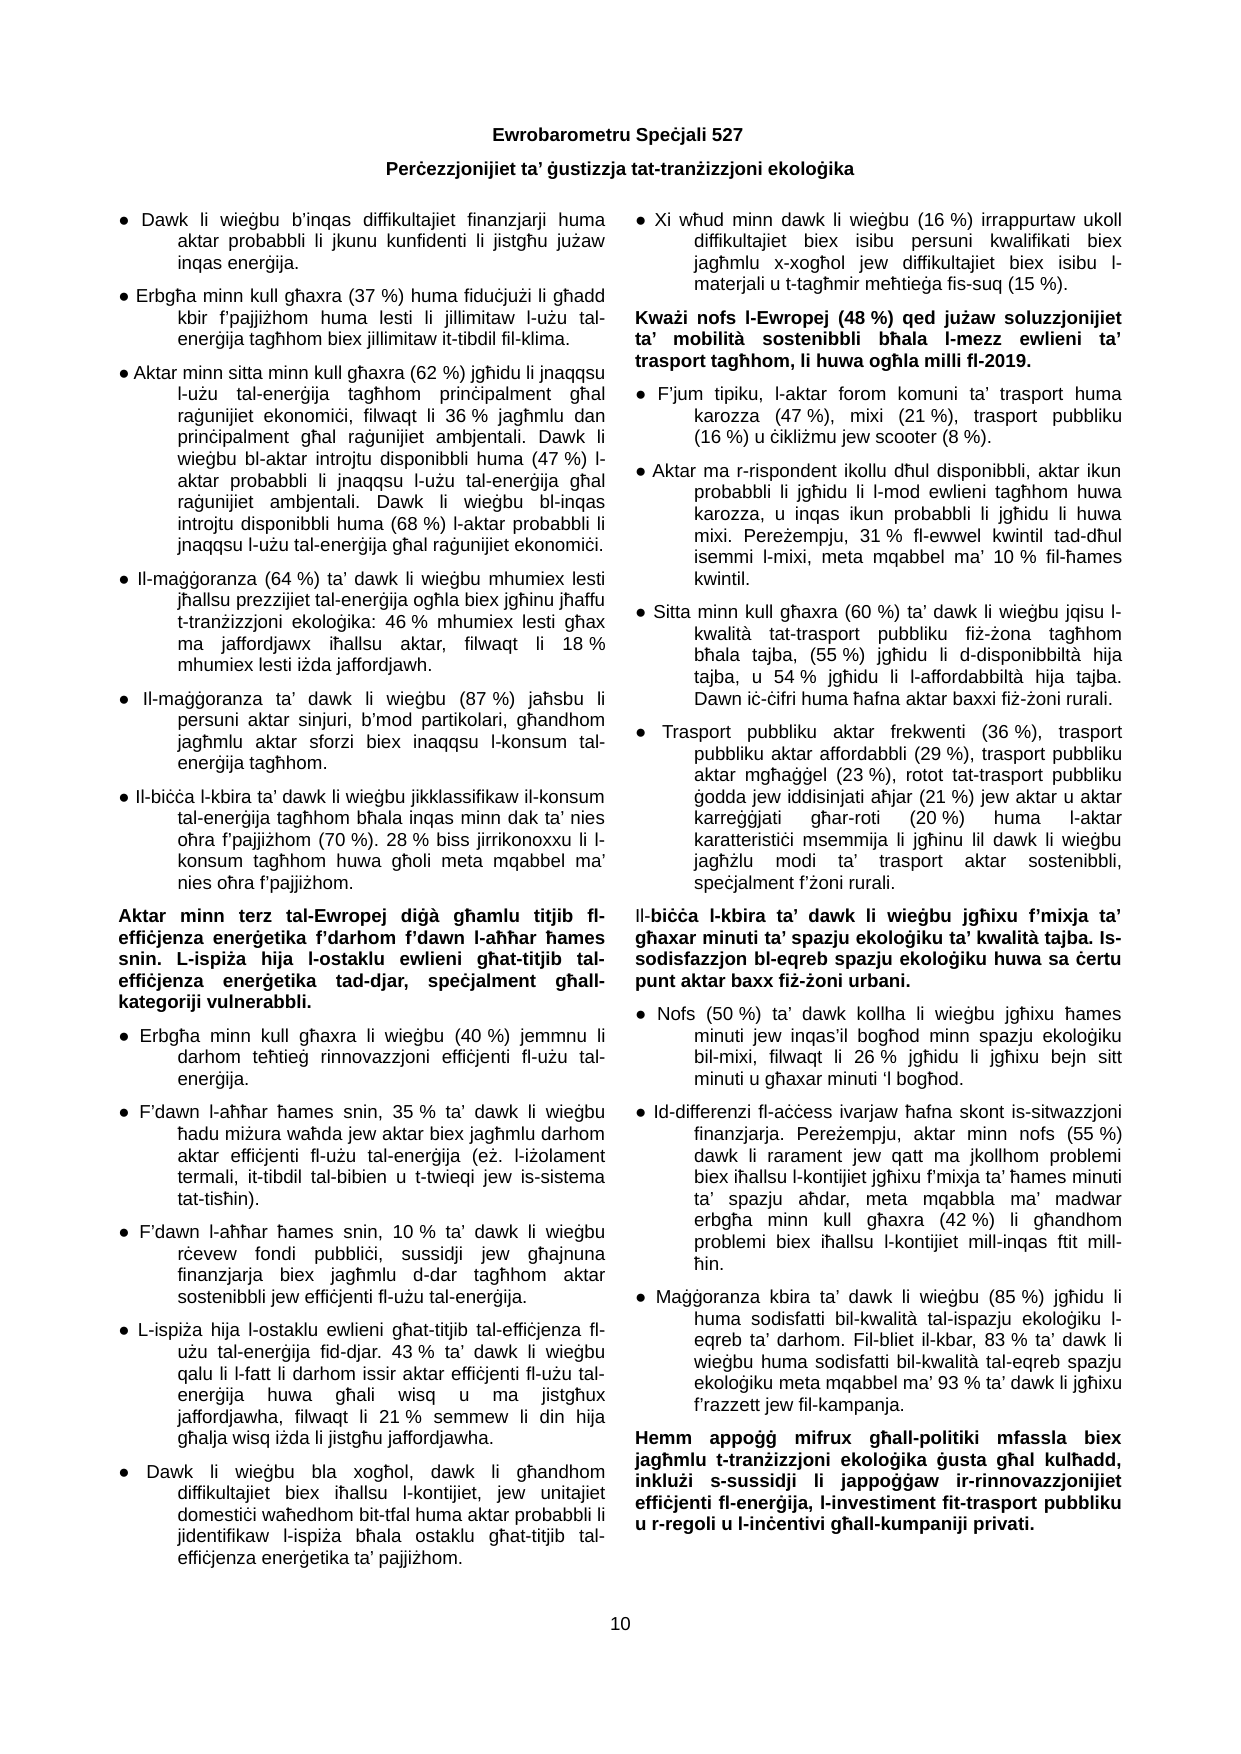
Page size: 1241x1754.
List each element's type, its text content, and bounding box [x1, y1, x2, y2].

text Hemm appoġġ mifrux għall-politiki mfassla biex jagħmlu t-tranżizzjoni ekoloġika ġusta għal kulħadd, inklużi s-sussidji li jappoġġaw ir-rinnovazzjonijiet effiċjenti fl-enerġija, l-investiment fit-trasport pubbliku u r-regoli u l-inċentivi għall-kumpaniji privati. [635, 1427, 1122, 1535]
text ● Maġġoranza kbira ta’ dawk li wieġbu (85 %) jgħidu li huma sodisfatti bil-kwalità tal-ispazju ekoloġiku l-eqreb ta’ darhom. Fil-bliet il-kbar, 83 % ta’ dawk li wieġbu huma sodisfatti bil-kwalità tal-eqreb spazju ekoloġiku meta mqabbel ma’ 93 % ta’ dawk li jgħixu f’razzett jew fil-kampanja. [635, 1286, 1122, 1415]
text ● F’jum tipiku, l-aktar forom komuni ta’ trasport huma karozza (47 %), mixi (21 %), trasport pubbliku (16 %) u ċikliżmu jew scooter (8 %). [635, 383, 1122, 448]
text ● Trasport pubbliku aktar frekwenti (36 %), trasport pubbliku aktar affordabbli (29 %), trasport pubbliku aktar mgħaġġel (23 %), rotot tat-trasport pubbliku ġodda jew iddisinjati aħjar (21 %) jew aktar u aktar karreġġjati għar-roti (20 %) huma l-aktar karatteristiċi msemmija li jgħinu lil dawk li wieġbu jagħżlu modi ta’ trasport aktar sostenibbli, speċjalment f’żoni rurali. [635, 721, 1122, 893]
text ● L-ispiża hija l-ostaklu ewlieni għat-titjib tal-effiċjenza fl-użu tal-enerġija fid-djar. 43 % ta’ dawk li wieġbu qalu li l-fatt li darhom issir aktar effiċjenti fl-użu tal-enerġija huwa għali wisq u ma jistgħux jaffordjawha, filwaqt li 21 % semmew li din hija għalja wisq iżda li jistgħu jaffordjawha. [118, 1319, 605, 1448]
text ● Dawk li wieġbu b’inqas diffikultajiet finanzjarji huma aktar probabbli li jkunu kunfidenti li jistgħu jużaw inqas enerġija. [118, 208, 605, 273]
text ● Erbgħa minn kull għaxra (37 %) huma fiduċjużi li għadd kbir f’pajjiżhom huma lesti li jillimitaw l-użu tal-enerġija tagħhom biex jillimitaw it-tibdil fil-klima. [118, 285, 605, 350]
text ● Nofs (50 %) ta’ dawk kollha li wieġbu jgħixu ħames minuti jew inqas’il bogħod minn spazju ekoloġiku bil-mixi, filwaqt li 26 % jgħidu li jgħixu bejn sitt minuti u għaxar minuti ‘l bogħod. [635, 1003, 1122, 1089]
text Aktar minn terz tal-Ewropej diġà għamlu titjib fl-effiċjenza enerġetika f’darhom f’dawn l-aħħar ħames snin. L-ispiża hija l-ostaklu ewlieni għat-titjib tal-effiċjenza enerġetika tad-djar, speċjalment għall-kategoriji vulnerabbli. [118, 905, 605, 1013]
text ● F’dawn l-aħħar ħames snin, 35 % ta’ dawk li wieġbu ħadu miżura waħda jew aktar biex jagħmlu darhom aktar effiċjenti fl-użu tal-enerġija (eż. l-iżolament termali, it-tibdil tal-bibien u t-twieqi jew is-sistema tat-tisħin). [118, 1101, 605, 1209]
text ● Il-biċċa l-kbira ta’ dawk li wieġbu jikklassifikaw il-konsum tal-enerġija tagħhom bħala inqas minn dak ta’ nies oħra f’pajjiżhom (70 %). 28 % biss jirrikonoxxu li l-konsum tagħhom huwa għoli meta mqabbel ma’ nies oħra f’pajjiżhom. [118, 785, 605, 893]
text ● Aktar ma r-rispondent ikollu dħul disponibbli, aktar ikun probabbli li jgħidu li l-mod ewlieni tagħhom huwa karozza, u inqas ikun probabbli li jgħidu li huwa mixi. Pereżempju, 31 % fl-ewwel kwintil tad-dħul isemmi l-mixi, meta mqabbel ma’ 10 % fil-ħames kwintil. [635, 460, 1122, 589]
text ● Xi wħud minn dawk li wieġbu (16 %) irrappurtaw ukoll diffikultajiet biex isibu persuni kwalifikati biex jagħmlu x-xogħol jew diffikultajiet biex isibu l-materjali u t-tagħmir meħtieġa fis-suq (15 %). [635, 208, 1122, 295]
text ● Id-differenzi fl-aċċess ivarjaw ħafna skont is-sitwazzjoni finanzjarja. Pereżempju, aktar minn nofs (55 %) dawk li rarament jew qatt ma jkollhom problemi biex iħallsu l-kontijiet jgħixu f’mixja ta’ ħames minuti ta’ spazju aħdar, meta mqabbla ma’ madwar erbgħa minn kull għaxra (42 %) li għandhom problemi biex iħallsu l-kontijiet mill-inqas ftit mill-ħin. [635, 1101, 1122, 1274]
text ● Sitta minn kull għaxra (60 %) ta’ dawk li wieġbu jqisu l-kwalità tat-trasport pubbliku fiż-żona tagħhom bħala tajba, (55 %) jgħidu li d-disponibbiltà hija tajba, u 54 % jgħidu li l-affordabbiltà hija tajba. Dawn iċ-ċifri huma ħafna aktar baxxi fiż-żoni rurali. [635, 601, 1122, 709]
text ● F’dawn l-aħħar ħames snin, 10 % ta’ dawk li wieġbu rċevew fondi pubbliċi, sussidji jew għajnuna finanzjarja biex jagħmlu d-dar tagħhom aktar sostenibbli jew effiċjenti fl-użu tal-enerġija. [118, 1221, 605, 1307]
text ● Il-maġġoranza (64 %) ta’ dawk li wieġbu mhumiex lesti jħallsu prezzijiet tal-enerġija ogħla biex jgħinu jħaffu t-tranżizzjoni ekoloġika: 46 % mhumiex lesti għax ma jaffordjawx iħallsu aktar, filwaqt li 18 % mhumiex lesti iżda jaffordjawh. [118, 568, 605, 675]
text Il-biċċa l-kbira ta’ dawk li wieġbu jgħixu f’mixja ta’ għaxar minuti ta’ spazju ekoloġiku ta’ kwalità tajba. Is-sodisfazzjon bl-eqreb spazju ekoloġiku huwa sa ċertu punt aktar baxx fiż-żoni urbani. [635, 905, 1122, 991]
text ● Dawk li wieġbu bla xogħol, dawk li għandhom diffikultajiet biex iħallsu l-kontijiet, jew unitajiet domestiċi waħedhom bit-tfal huma aktar probabbli li jidentifikaw l-ispiża bħala ostaklu għat-titjib tal-effiċjenza enerġetika ta’ pajjiżhom. [118, 1460, 605, 1568]
text ● Aktar minn sitta minn kull għaxra (62 %) jgħidu li jnaqqsu l-użu tal-enerġija tagħhom prinċipalment għal raġunijiet ekonomiċi, filwaqt li 36 % jagħmlu dan prinċipalment għal raġunijiet ambjentali. Dawk li wieġbu bl-aktar introjtu disponibbli huma (47 %) l-aktar probabbli li jnaqqsu l-użu tal-enerġija għal raġunijiet ambjentali. Dawk li wieġbu bl-inqas introjtu disponibbli huma (68 %) l-aktar probabbli li jnaqqsu l-użu tal-enerġija għal raġunijiet ekonomiċi. [118, 362, 605, 556]
text Kważi nofs l-Ewropej (48 %) qed jużaw soluzzjonijiet ta’ mobilità sostenibbli bħala l-mezz ewlieni ta’ trasport tagħhom, li huwa ogħla milli fl-2019. [635, 307, 1122, 371]
text ● Il-maġġoranza ta’ dawk li wieġbu (87 %) jaħsbu li persuni aktar sinjuri, b’mod partikolari, għandhom jagħmlu aktar sforzi biex inaqqsu l-konsum tal-enerġija tagħhom. [118, 687, 605, 773]
text ● Erbgħa minn kull għaxra li wieġbu (40 %) jemmnu li darhom teħtieġ rinnovazzjoni effiċjenti fl-użu tal-enerġija. [118, 1025, 605, 1089]
